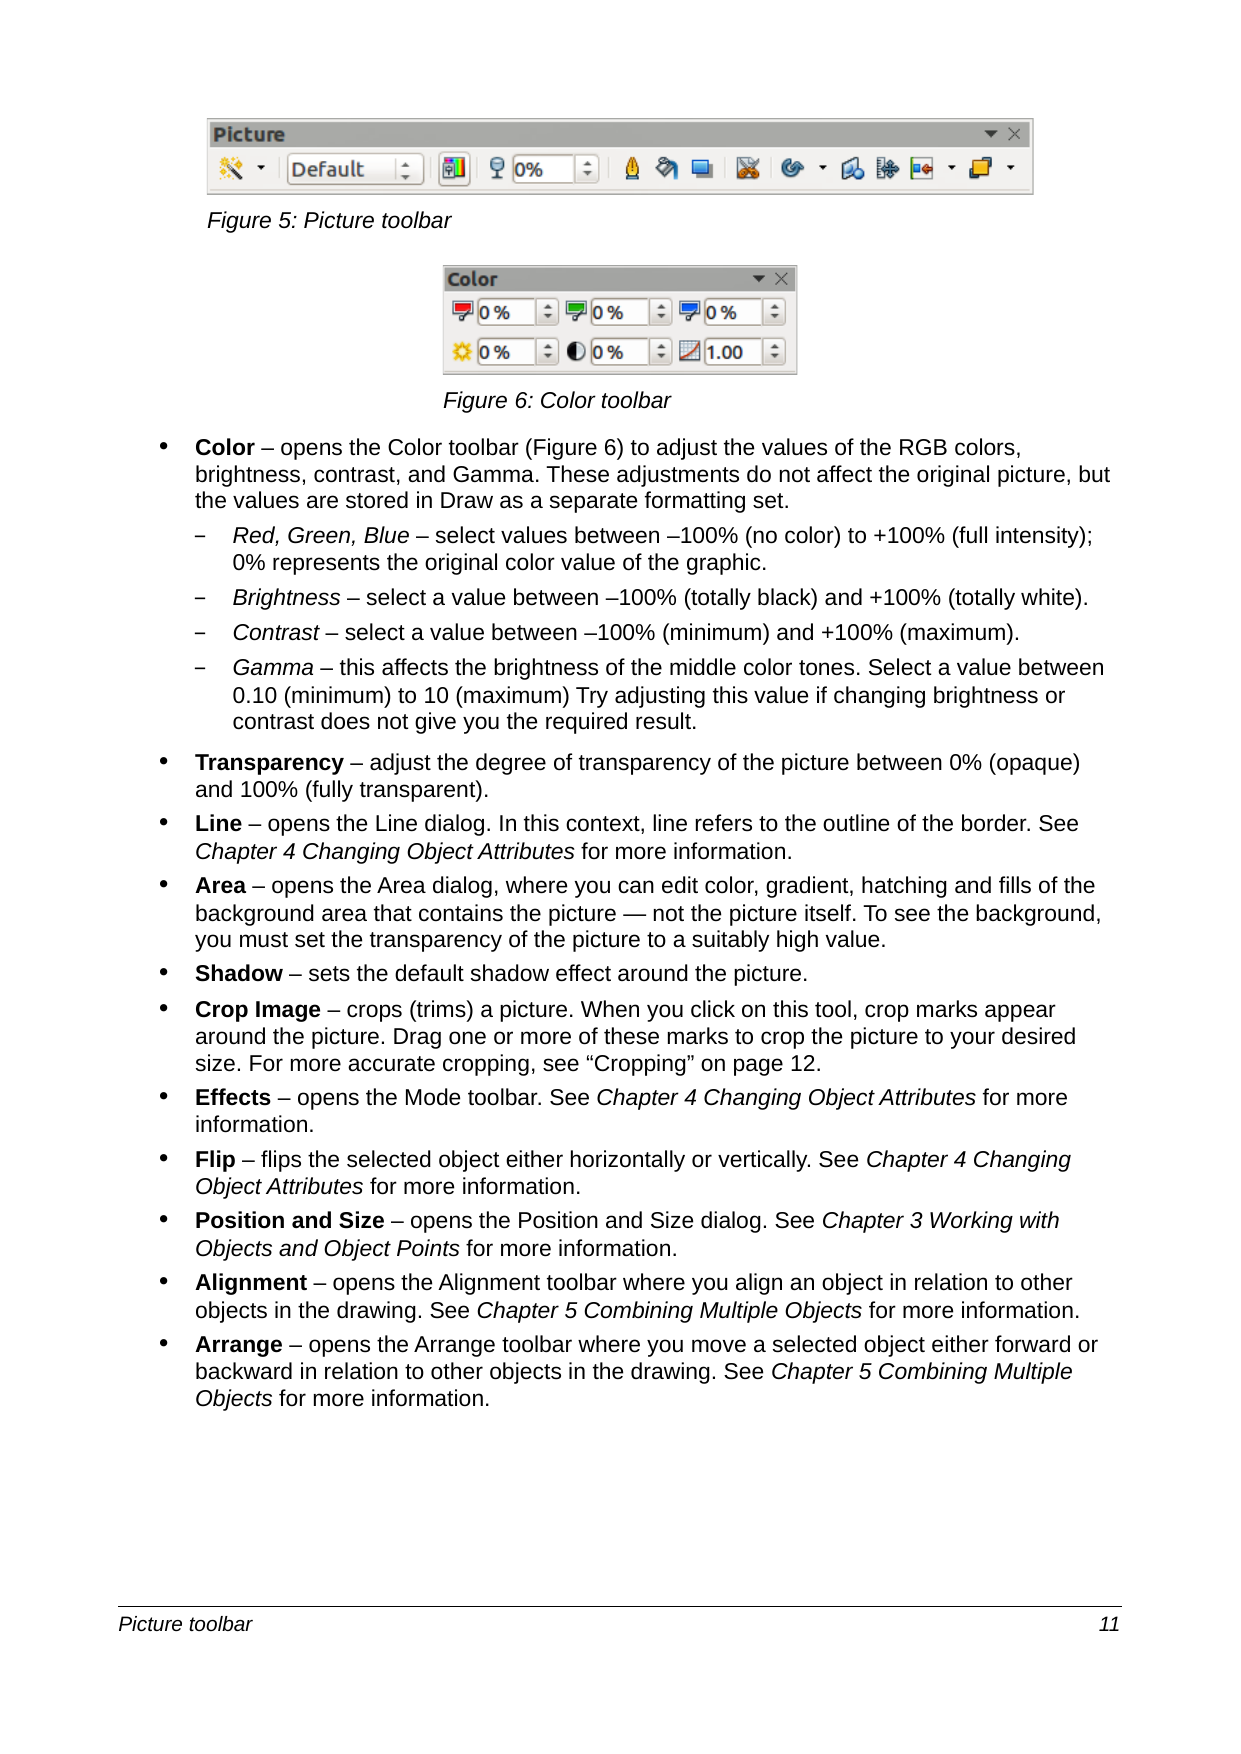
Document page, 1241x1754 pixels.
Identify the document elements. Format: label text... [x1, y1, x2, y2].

list Transparency – adjust the degree of transparency of the picture between 0% (opaque) and 100% (fully transparent). [156, 747, 1122, 802]
list Contrast – select a value between –100% (minimum) and +100% (maximum). [193, 617, 1122, 646]
list Position and Size – opens the Position and Size dialog. See Chapter 3 Working with Objects and Object Points for more information. [156, 1206, 1122, 1261]
list Area – opens the Area dialog, where you can edit color, gradient, hatching and fills of the background area that contains the picture — not the picture itself. To see the background, you must set the transparency of the picture to a suitably high value. [156, 870, 1122, 952]
list Brightness – select a value between –100% (totally black) and +100% (totally white). [193, 582, 1122, 611]
text Figure 5: Picture toolbar [207, 207, 1033, 234]
picture [206, 118, 1034, 195]
list Effects – opens the Mode toolbar. See Chapter 4 Changing Object Attributes for more information. [156, 1082, 1122, 1138]
list Arrange – opens the Arrange toolbar where you move a selected object either forward or backward in relation to other objects in the drawing. See Chapter 5 Combining Multiple Objects for more information. [156, 1329, 1122, 1411]
text Figure 6: Color toolbar [443, 387, 797, 413]
list Gamma – this affects the brightness of the middle color tones. Select a value between 0.10 (minimum) to 10 (maximum) Try adjusting this value if changing brightness or contrast does not give you the required result. [193, 653, 1122, 734]
list Shadow – sets the default shadow effect around the picture. [156, 958, 1122, 988]
list Red, Green, Blue – select values between –100% (no color) to +100% (full intensity); 0% represents the original color value of the graphic. [193, 520, 1122, 576]
list Flip – flips the selected object either horizontally or vertically. See Chapter 4 Changing Object Attributes for more information. [156, 1144, 1122, 1199]
list Crop Image – crops (trims) a picture. When you click on this tool, crop marks appear around the picture. Drag one or more of these marks to crop the picture to your desired size. For more accurate cropping, see “Cropping” on page 12. [156, 994, 1122, 1076]
list Line – opens the Line dialog. In this context, line refers to the outline of the border. See Chapter 4 Changing Object Attributes for more information. [156, 809, 1122, 864]
list Alignment – opens the Alignment toolbar where you align an object in relation to other objects in the drawing. See Chapter 5 Combining Multiple Objects for more information. [156, 1267, 1122, 1323]
list Color – opens the Color toolbar (Figure 6) to adjust the values of the RGB colors, brightness, contrast, and Gamma. These adjustments do not affect the original picture, but the values are stored in Draw as a separate formatting set. [156, 432, 1122, 514]
picture [442, 265, 798, 375]
